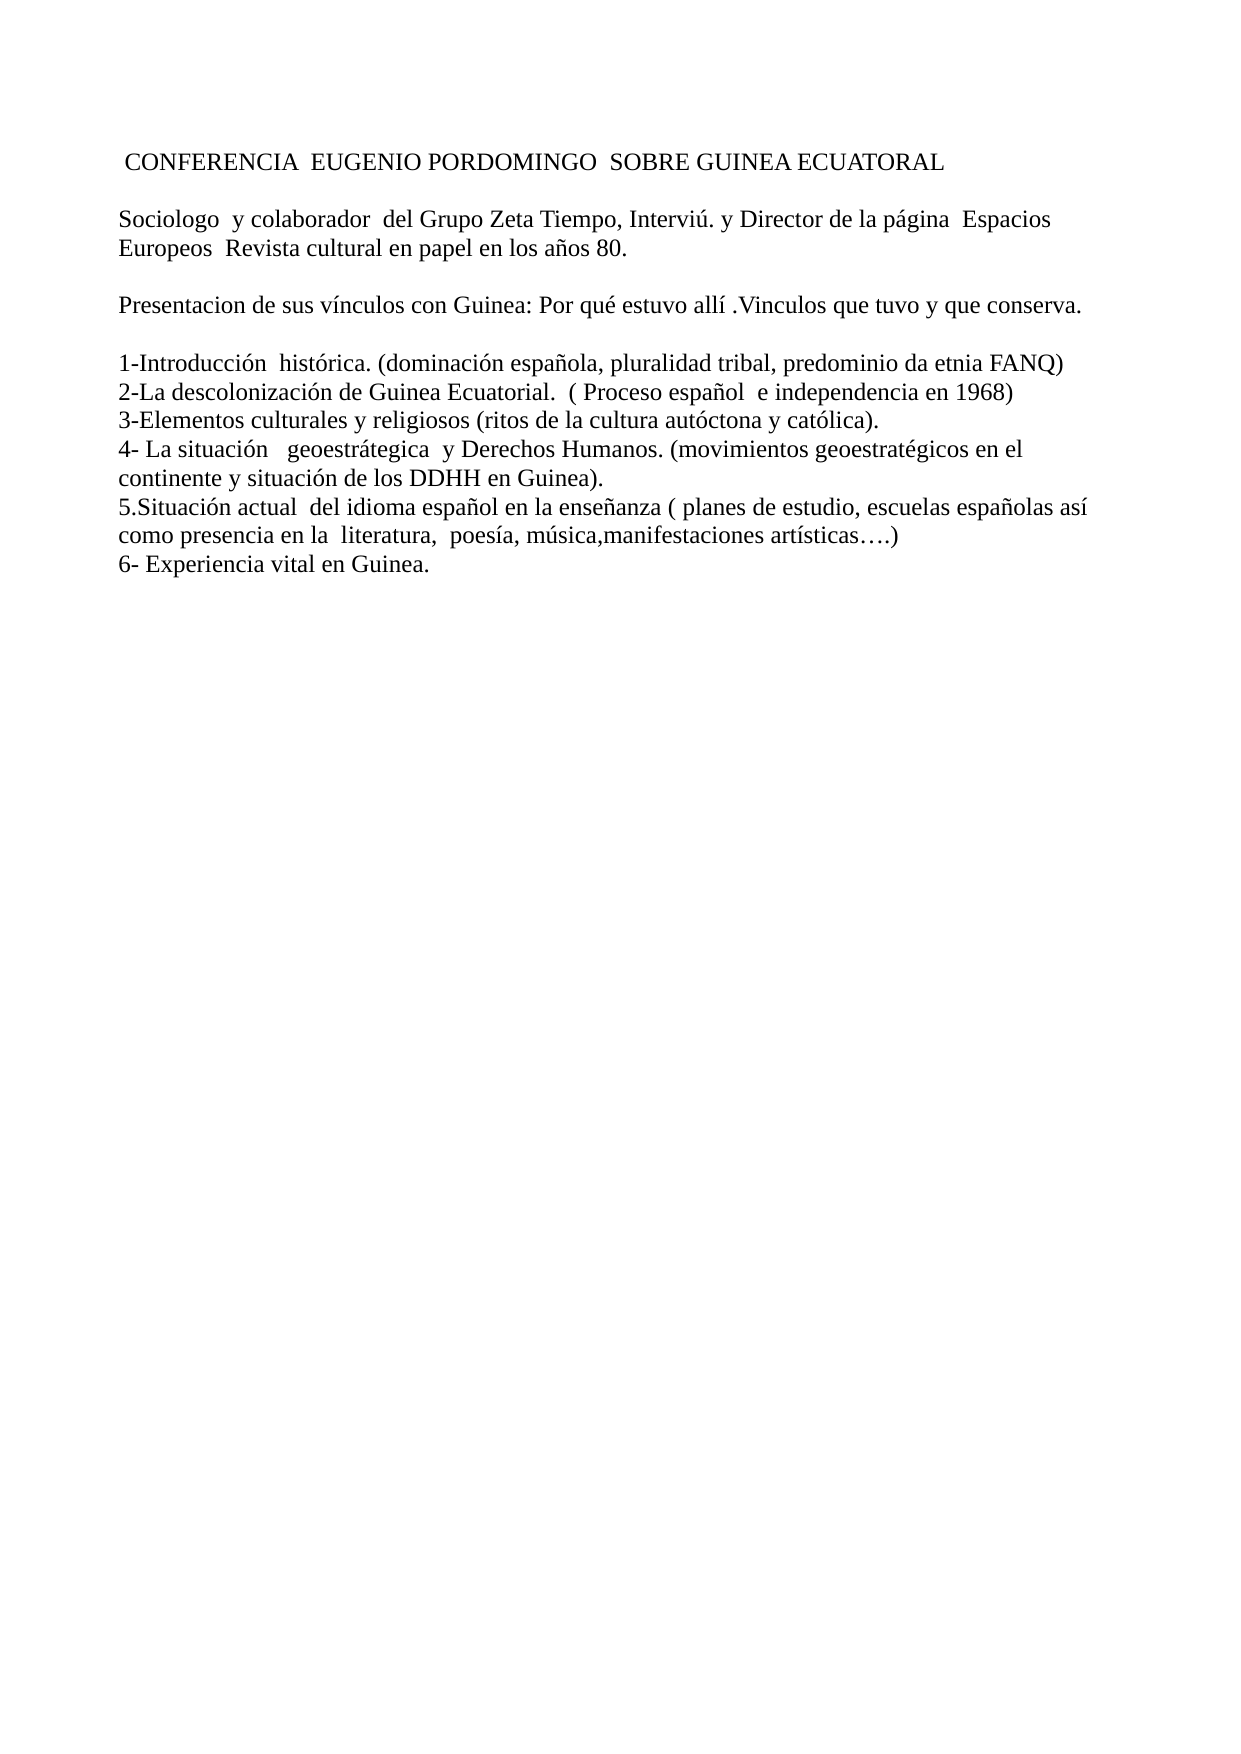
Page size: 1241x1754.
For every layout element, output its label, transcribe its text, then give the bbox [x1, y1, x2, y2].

text 6- Experiencia vital en Guinea. [118, 549, 1122, 578]
text Sociologo y colaborador del Grupo Zeta Tiempo, Interviú. y Director de la página Espacios Europeos Revista cultural en papel en los años 80. [118, 204, 1122, 262]
text 3-Elementos culturales y religiosos (ritos de la cultura autóctona y católica). [118, 406, 1122, 434]
text 4- La situación geoestrátegica y Derechos Humanos. (movimientos geoestratégicos en el continente y situación de los DDHH en Guinea). [118, 434, 1122, 492]
text CONFERENCIA EUGENIO PORDOMINGO SOBRE GUINEA ECUATORAL [118, 147, 1122, 176]
text 2-La descolonización de Guinea Ecuatorial. ( Proceso español e independencia en 1968) [118, 377, 1122, 406]
text Presentacion de sus vínculos con Guinea: Por qué estuvo allí .Vinculos que tuvo y que conserva. [118, 291, 1122, 319]
text 5.Situación actual del idioma español en la enseñanza ( planes de estudio, escuelas españolas así como presencia en la literatura, poesía, música,manifestaciones artísticas….) [118, 492, 1122, 549]
text 1-Introducción histórica. (dominación española, pluralidad tribal, predominio da etnia FANQ) [118, 348, 1122, 377]
